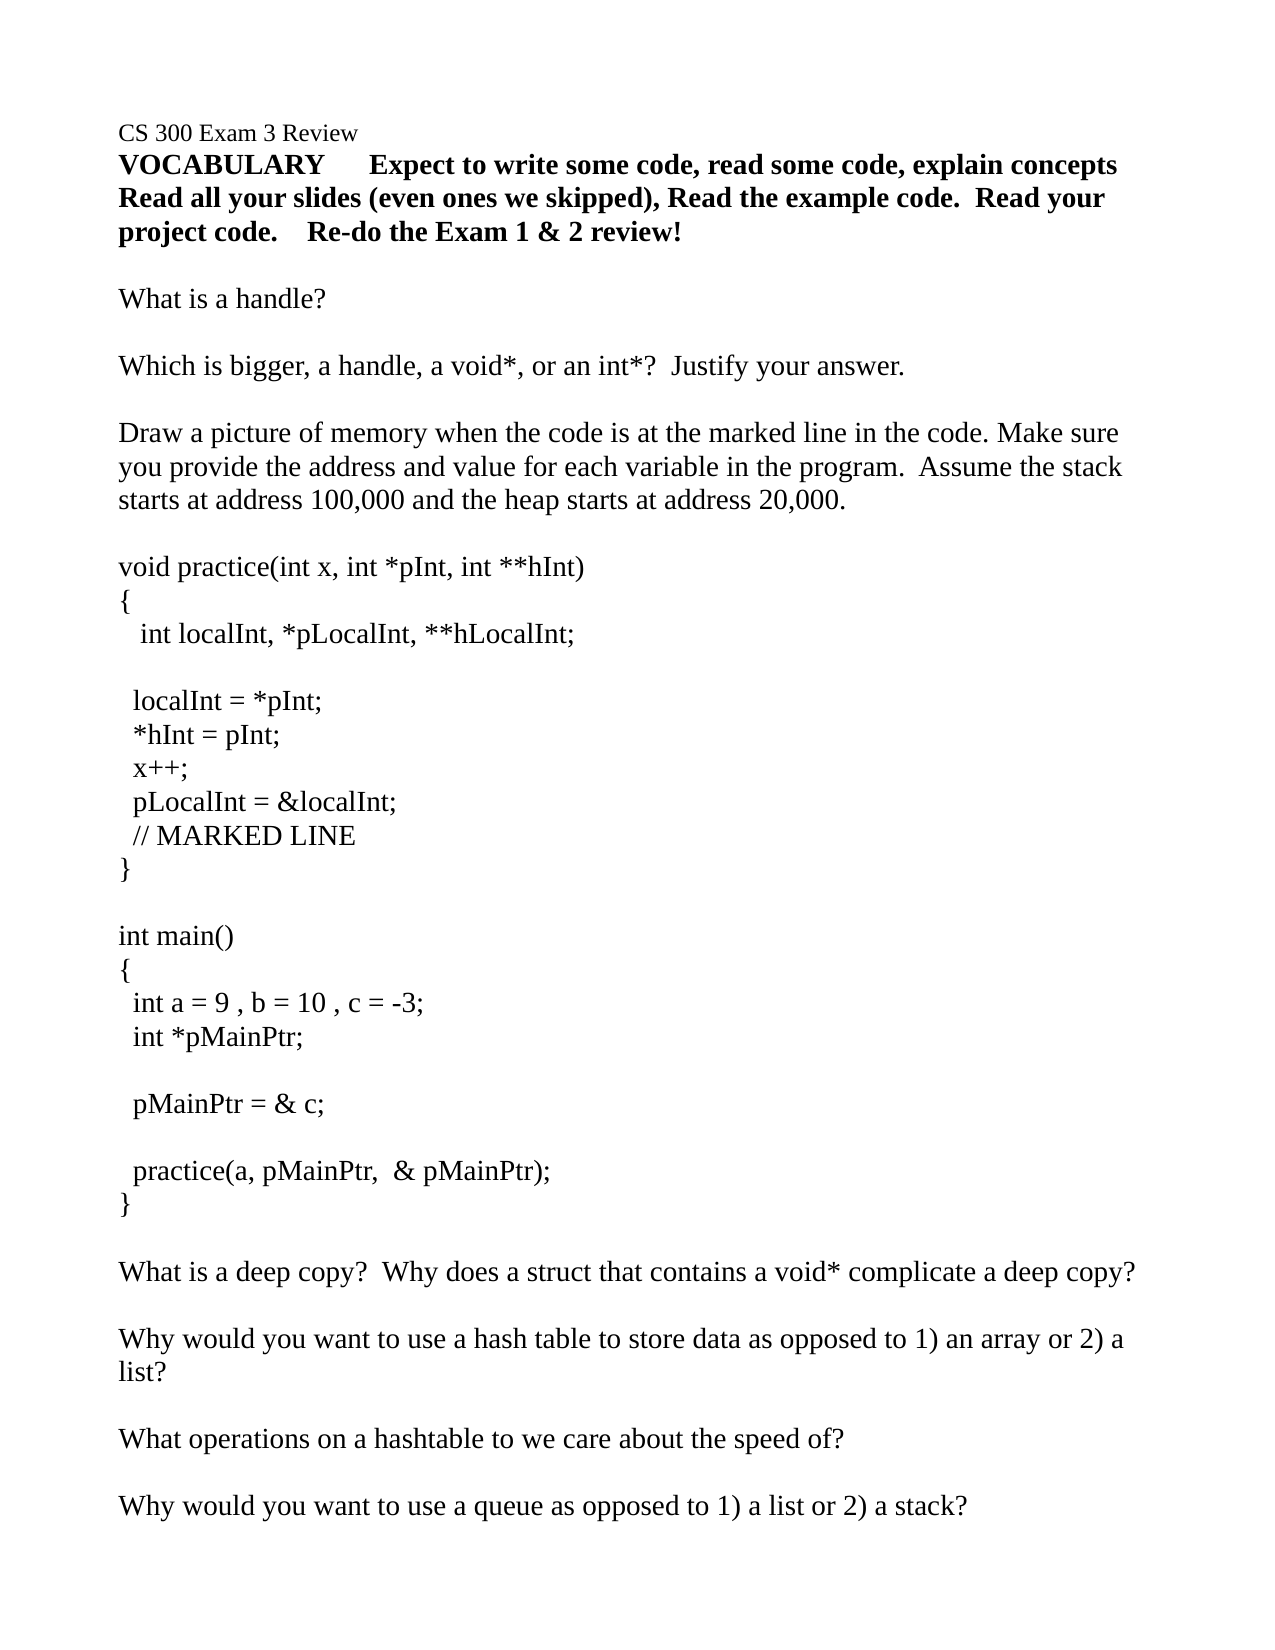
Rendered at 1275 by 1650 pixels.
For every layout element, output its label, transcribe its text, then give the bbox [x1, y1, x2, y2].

text Why would you want to use a queue as opposed to 1) a list or 2) a stack? [118, 1488, 1157, 1522]
text VOCABULARY Expect to write some code, read some code, explain concepts [118, 147, 1157, 180]
text // MARKED LINE } [118, 818, 1157, 885]
text CS 300 Exam 3 Review [118, 118, 1157, 147]
text Draw a picture of memory when the code is at the marked line in the code. Make sure you provide the address and value for each variable in the program. Assume the stack starts at address 100,000 and the heap starts at address 20,000. [118, 415, 1157, 516]
text practice(a, pMainPtr, & pMainPtr); [118, 1153, 1157, 1187]
text int *pMainPtr; [118, 1019, 1157, 1052]
text int main() [118, 918, 1157, 952]
text int localInt, *pLocalInt, **hLocalInt; [118, 616, 1157, 650]
text pLocalInt = &localInt; [118, 784, 1157, 818]
text What operations on a hashtable to we care about the speed of? [118, 1421, 1157, 1455]
text void practice(int x, int *pInt, int **hInt) [118, 549, 1157, 583]
text What is a deep copy? Why does a struct that contains a void* complicate a deep copy? [118, 1254, 1157, 1321]
text What is a handle? [118, 281, 1157, 314]
text Read all your slides (even ones we skipped), Read the example code. Read your project code. Re-do the Exam 1 & 2 review! [118, 180, 1157, 247]
text } [118, 1187, 1157, 1220]
text { int a = 9 , b = 10 , c = -3; [118, 952, 1157, 1019]
text localInt = *pInt; [118, 683, 1157, 717]
text x++; [118, 751, 1157, 784]
text *hInt = pInt; [118, 717, 1157, 751]
text Which is bigger, a handle, a void*, or an int*? Justify your answer. [118, 348, 1157, 382]
text { [118, 583, 1157, 616]
text Why would you want to use a hash table to store data as opposed to 1) an array or 2) a list? [118, 1321, 1157, 1388]
text pMainPtr = & c; [118, 1086, 1157, 1119]
